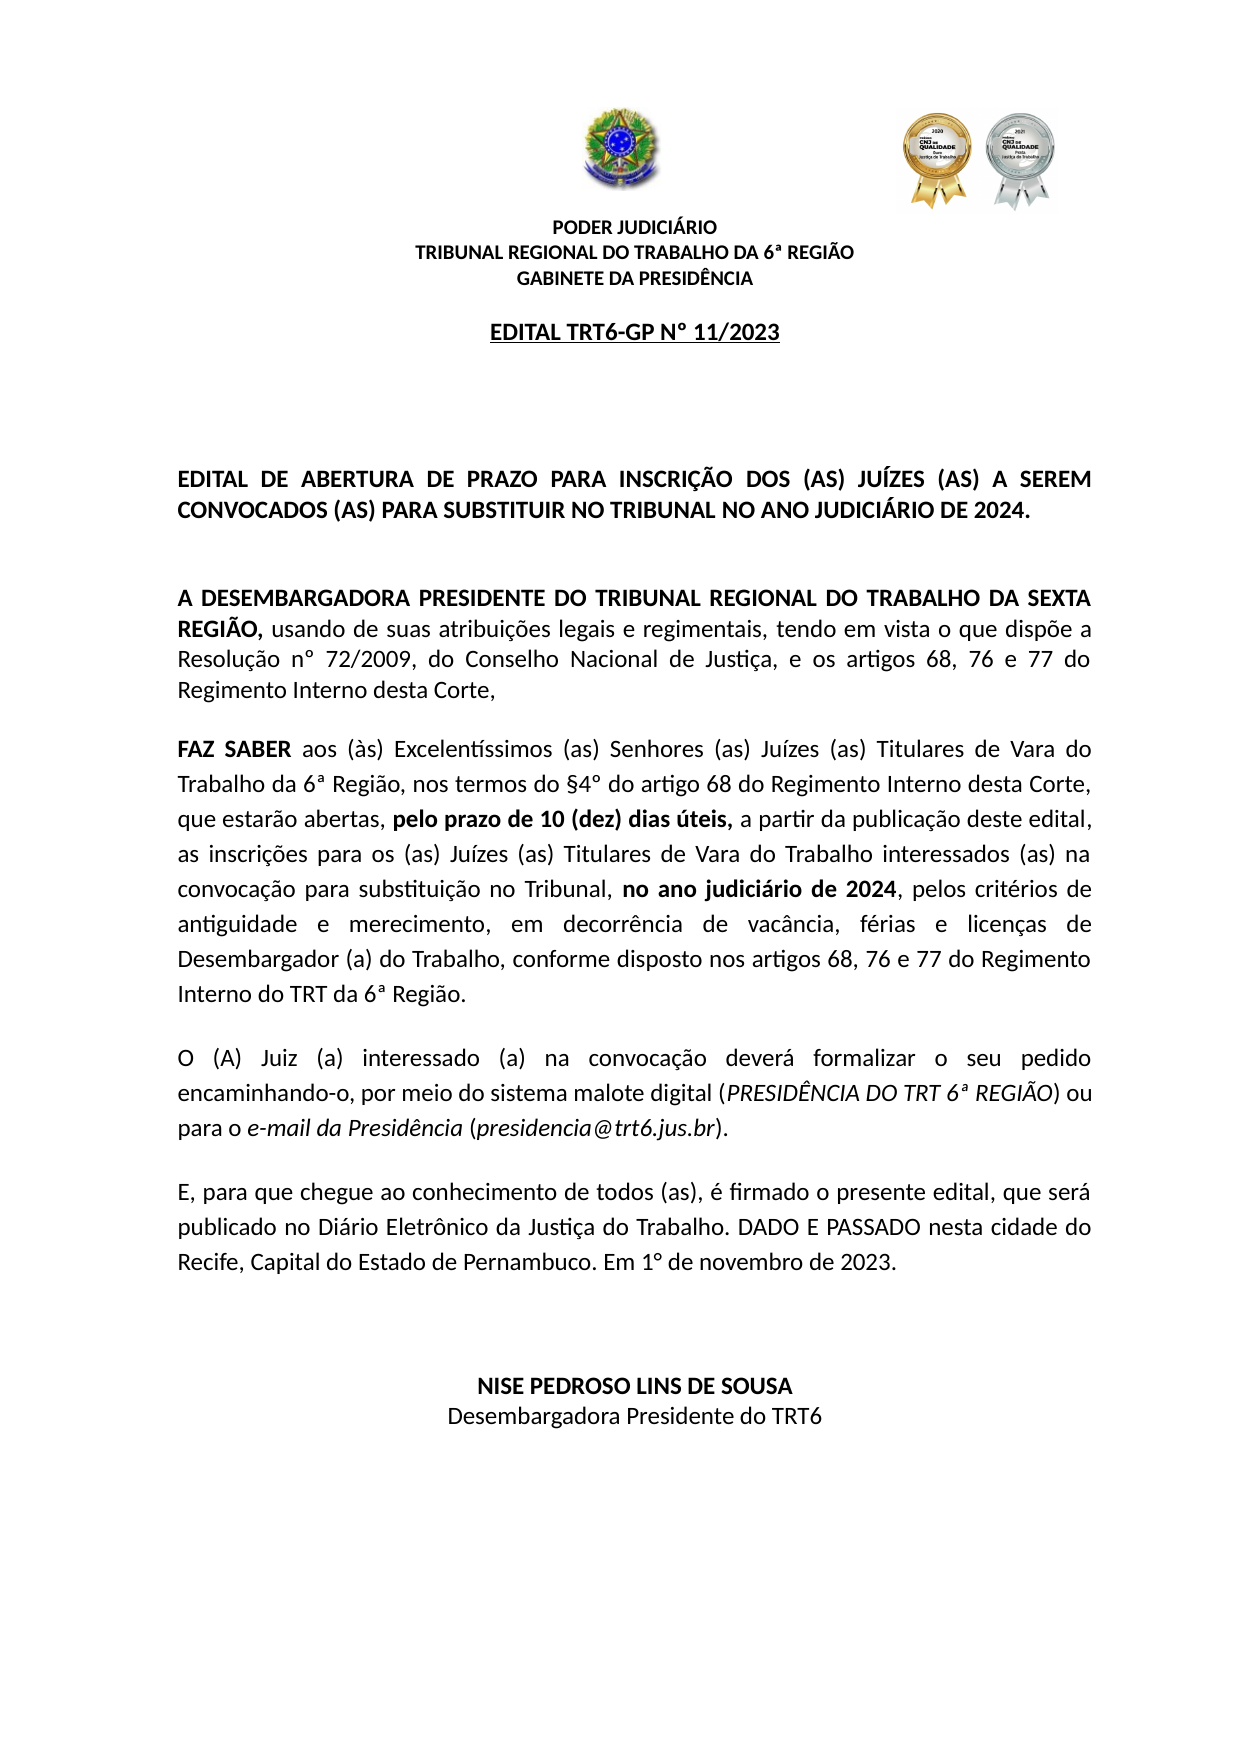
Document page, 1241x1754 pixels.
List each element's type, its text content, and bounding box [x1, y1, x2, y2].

text NISE PEDROSO LINS DE SOUSA [177, 1370, 1092, 1400]
text O (A) Juiz (a) interessado (a) na convocação deverá formalizar o seu pedido encaminhando-o, por meio do sistema malote digital (PRESIDÊNCIA DO TRT 6ª REGIÃO) ou para o e-mail da Presidência (presidencia@trt6.jus.br). [177, 1042, 1092, 1143]
text FAZ SABER aos (às) Excelentíssimos (as) Senhores (as) Juízes (as) Titulares de Vara do Trabalho da 6ª Região, nos termos do §4º do artigo 68 do Regimento Interno desta Corte, que estarão abertas, pelo prazo de 10 (dez) dias úteis, a partir da publicação deste edital, as inscrições para os (as) Juízes (as) Titulares de Vara do Trabalho interessados (as) na convocação para substituição no Tribunal, no ano judiciário de 2024, pelos critérios de antiguidade e merecimento, em decorrência de vacância, férias e licenças de Desembargador (a) do Trabalho, conforme disposto nos artigos 68, 76 e 77 do Regimento Interno do TRT da 6ª Região. [177, 733, 1092, 1009]
text E, para que chegue ao conhecimento de todos (as), é firmado o presente edital, que será publicado no Diário Eletrônico da Justiça do Trabalho. DADO E PASSADO nesta cidade do Recife, Capital do Estado de Pernambuco. Em 1° de novembro de 2023. [177, 1176, 1092, 1277]
text A DESEMBARGADORA PRESIDENTE DO TRIBUNAL REGIONAL DO TRABALHO DA SEXTA REGIÃO, usando de suas atribuições legais e regimentais, tendo em vista o que dispõe a Resolução nº 72/2009, do Conselho Nacional de Justiça, e os artigos 68, 76 e 77 do Regimento Interno desta Corte, [177, 582, 1092, 704]
picture [581, 107, 662, 191]
text EDITAL DE ABERTURA DE PRAZO PARA INSCRIÇÃO DOS (AS) JUÍZES (AS) A SEREM CONVOCADOS (AS) PARA SUBSTITUIR NO TRIBUNAL NO ANO JUDICIÁRIO DE 2024. [177, 463, 1093, 524]
text EDITAL TRT6-GP Nº 11/2023 [177, 316, 1092, 346]
text Desembargadora Presidente do TRT6 [177, 1400, 1092, 1431]
picture [895, 107, 1060, 214]
